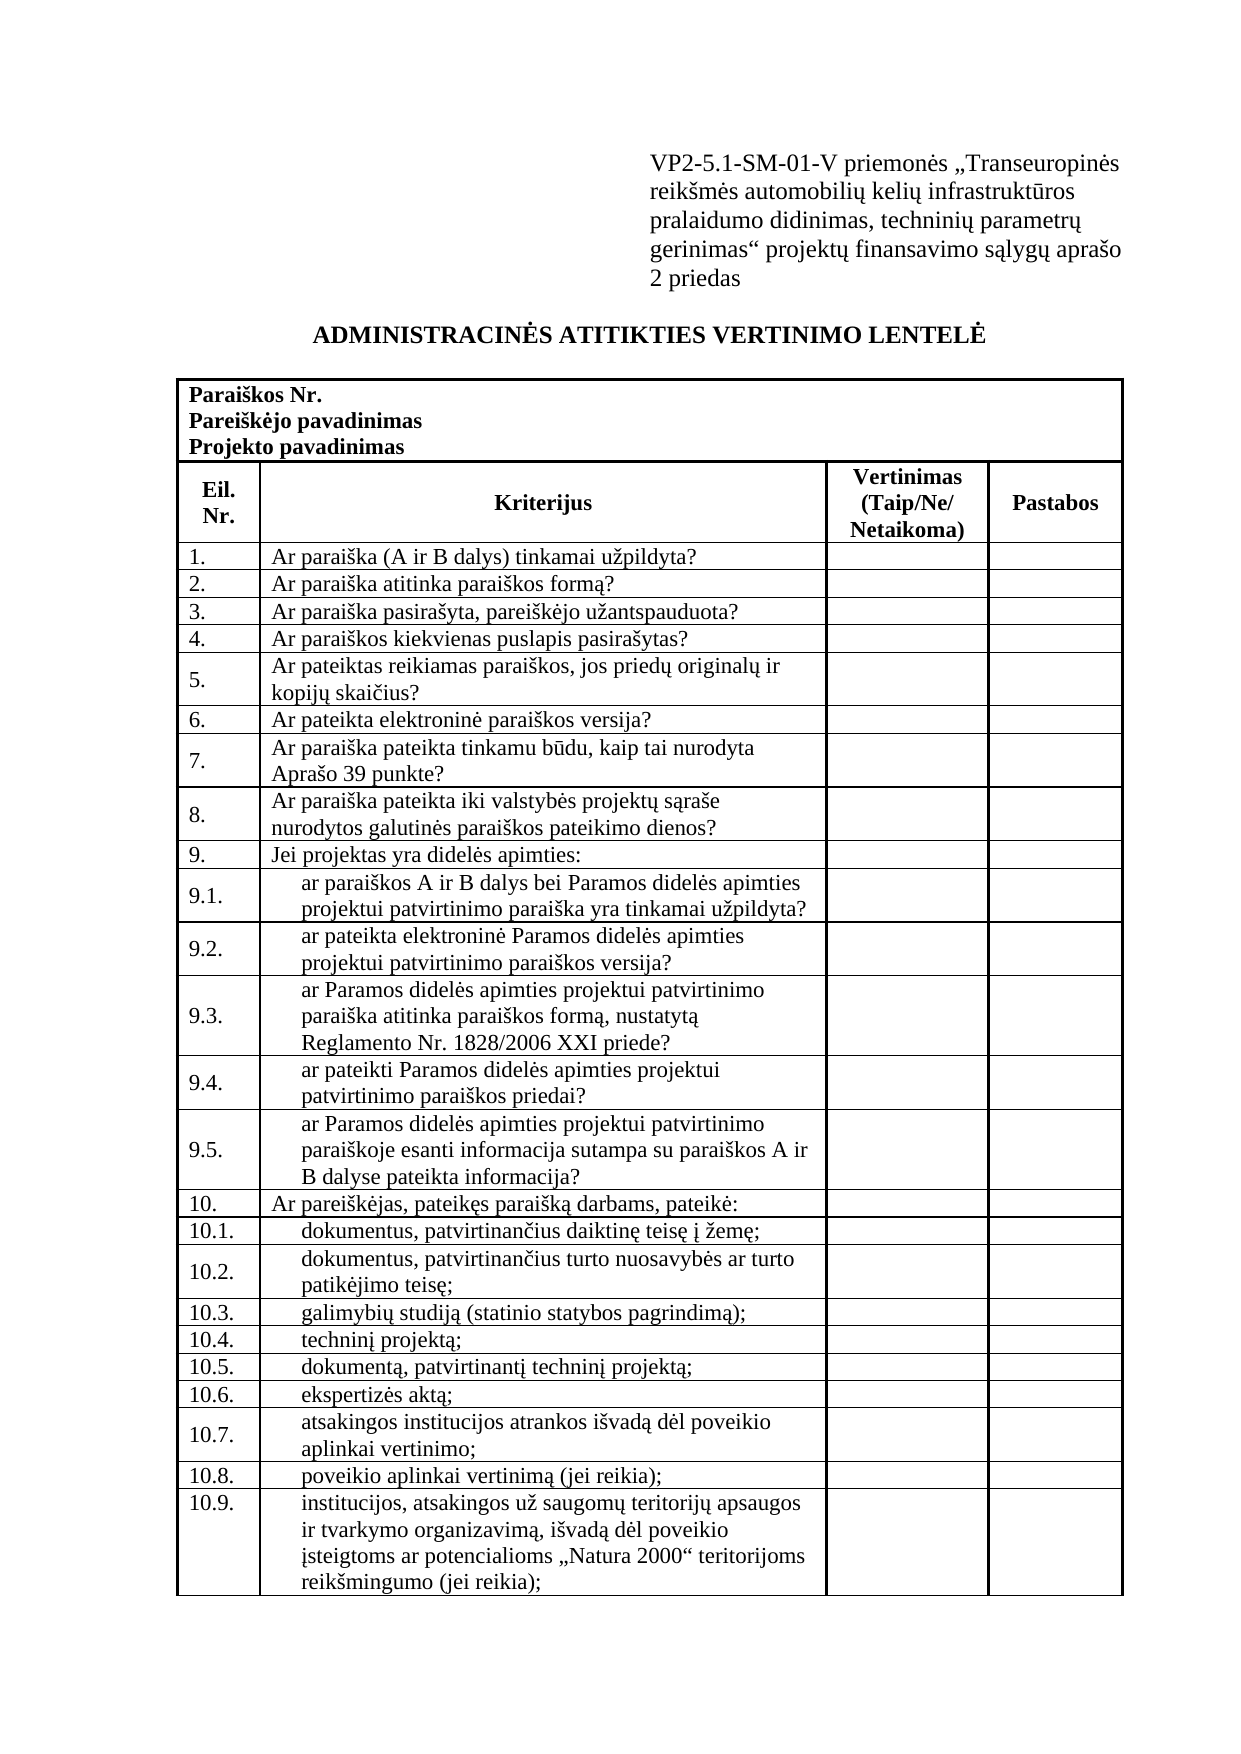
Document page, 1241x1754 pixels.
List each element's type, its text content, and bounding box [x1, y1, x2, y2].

table_cell 10.1. [179, 1218, 259, 1244]
table_cell 3. [179, 598, 259, 624]
table_cell [990, 1408, 1121, 1461]
table_cell [990, 653, 1121, 705]
table_cell [828, 1381, 987, 1407]
table_cell dokumentą, patvirtinantį techninį projektą; [261, 1354, 825, 1380]
table_cell [828, 976, 987, 1055]
table_cell 10.5. [179, 1354, 259, 1380]
table_cell Ar pareiškėjas, pateikęs paraišką darbams, pateikė: [261, 1190, 825, 1216]
table_cell [990, 625, 1121, 652]
table_cell [828, 1354, 987, 1380]
table_cell [828, 706, 987, 733]
table_cell Ar paraiška atitinka paraiškos formą? [261, 570, 825, 597]
table_cell 9. [179, 841, 259, 868]
table_cell [990, 1381, 1121, 1407]
table_cell dokumentus, patvirtinančius turto nuosavybės ar turto patikėjimo teisę; [261, 1245, 825, 1298]
table_cell [828, 734, 987, 786]
table_cell Ar pateiktas reikiamas paraiškos, jos priedų originalų ir kopijų skaičius? [261, 653, 825, 705]
table_cell 9.3. [179, 976, 259, 1055]
table_cell Ar paraiška (A ir B dalys) tinkamai užpildyta? [261, 543, 825, 569]
table_cell 9.4. [179, 1056, 259, 1109]
table_cell [990, 543, 1121, 569]
table_cell [990, 1190, 1121, 1216]
table_cell [990, 869, 1121, 921]
text VP2-5.1-SM-01-V priemonės „Transeuropinės [649, 148, 1122, 176]
table_cell Ar pateikta elektroninė paraiškos versija? [261, 706, 825, 733]
table_cell 7. [179, 734, 259, 786]
table_cell [828, 570, 987, 597]
table_cell 9.5. [179, 1110, 259, 1189]
table_cell poveikio aplinkai vertinimą (jei reikia); [261, 1462, 825, 1488]
table_cell 9.1. [179, 869, 259, 921]
table_cell [990, 1326, 1121, 1352]
table_cell Kriterijus [261, 463, 825, 542]
table_cell 10.4. [179, 1326, 259, 1352]
table_cell Ar paraiška pasirašyta, pareiškėjo užantspauduota? [261, 598, 825, 624]
table_cell Pastabos [990, 463, 1121, 542]
table_cell [828, 1218, 987, 1244]
table_cell [990, 1110, 1121, 1189]
table_cell 10.3. [179, 1299, 259, 1325]
table_cell 2. [179, 570, 259, 597]
table_cell ar Paramos didelės apimties projektui patvirtinimo paraiškoje esanti informacija sutampa su paraiškos A ir B dalyse pateikta informacija? [261, 1110, 825, 1189]
table_cell 8. [179, 788, 259, 840]
table_cell [828, 1408, 987, 1461]
table_cell [990, 1056, 1121, 1109]
table_cell [990, 1462, 1121, 1488]
table_cell 10.2. [179, 1245, 259, 1298]
table_cell Ar paraiška pateikta tinkamu būdu, kaip tai nurodyta Aprašo 39 punkte? [261, 734, 825, 786]
table_cell [990, 706, 1121, 733]
table_cell atsakingos institucijos atrankos išvadą dėl poveikio aplinkai vertinimo; [261, 1408, 825, 1461]
table_cell 5. [179, 653, 259, 705]
table_cell [828, 1299, 987, 1325]
table_cell [828, 1110, 987, 1189]
table_cell [828, 625, 987, 652]
table_cell 1. [179, 543, 259, 569]
table_cell [828, 1489, 987, 1595]
table_cell Vertinimas (Taip/Ne/ Netaikoma) [828, 463, 987, 542]
table_cell ar pateikti Paramos didelės apimties projektui patvirtinimo paraiškos priedai? [261, 1056, 825, 1109]
text gerinimas“ projektų finansavimo sąlygų aprašo [649, 234, 1122, 263]
table_cell ar pateikta elektroninė Paramos didelės apimties projektui patvirtinimo paraiškos versija? [261, 923, 825, 975]
table_cell [828, 923, 987, 975]
table_cell 10.9. [179, 1489, 259, 1595]
table_cell ekspertizės aktą; [261, 1381, 825, 1407]
table_cell 10.7. [179, 1408, 259, 1461]
table_cell 9.2. [179, 923, 259, 975]
table_cell 6. [179, 706, 259, 733]
text Administracinės atitikties vertinimo lentelė [177, 320, 1122, 349]
table_cell [828, 841, 987, 868]
table_cell 10.8. [179, 1462, 259, 1488]
table_cell [990, 1245, 1121, 1298]
table_cell [990, 1489, 1121, 1595]
table_cell [990, 734, 1121, 786]
table_cell [990, 1354, 1121, 1380]
table_cell [990, 570, 1121, 597]
table_cell [828, 1056, 987, 1109]
table_cell [828, 1190, 987, 1216]
table_cell Eil. Nr. [179, 463, 259, 542]
table_cell 10. [179, 1190, 259, 1216]
table_cell ar paraiškos A ir B dalys bei Paramos didelės apimties projektui patvirtinimo paraiška yra tinkamai užpildyta? [261, 869, 825, 921]
table_header Paraiškos Nr. Pareiškėjo pavadinimas Projekto pavadinimas [179, 381, 1121, 460]
table_cell [828, 788, 987, 840]
text reikšmės automobilių kelių infrastruktūros [649, 176, 1122, 205]
table_cell [990, 841, 1121, 868]
table_cell Ar paraiškos kiekvienas puslapis pasirašytas? [261, 625, 825, 652]
table_cell [990, 788, 1121, 840]
table_cell [828, 598, 987, 624]
table_cell [990, 976, 1121, 1055]
table_cell [828, 653, 987, 705]
table_cell [990, 598, 1121, 624]
table_cell [828, 1462, 987, 1488]
table_cell techninį projektą; [261, 1326, 825, 1352]
table_cell institucijos, atsakingos už saugomų teritorijų apsaugos ir tvarkymo organizavimą, išvadą dėl poveikio įsteigtoms ar potencialioms „Natura 2000“ teritorijoms reikšmingumo (jei reikia); [261, 1489, 825, 1595]
table_cell [828, 869, 987, 921]
table_cell 4. [179, 625, 259, 652]
table_cell Jei projektas yra didelės apimties: [261, 841, 825, 868]
table_cell galimybių studiją (statinio statybos pagrindimą); [261, 1299, 825, 1325]
table_cell dokumentus, patvirtinančius daiktinę teisę į žemę; [261, 1218, 825, 1244]
table_cell 10.6. [179, 1381, 259, 1407]
table_cell [990, 1299, 1121, 1325]
table_cell [828, 1326, 987, 1352]
text pralaidumo didinimas, techninių parametrų [649, 205, 1122, 234]
table_cell [828, 543, 987, 569]
table_cell [990, 1218, 1121, 1244]
table_cell [828, 1245, 987, 1298]
table_cell [990, 923, 1121, 975]
table_cell Ar paraiška pateikta iki valstybės projektų sąraše nurodytos galutinės paraiškos pateikimo dienos? [261, 788, 825, 840]
table_cell ar Paramos didelės apimties projektui patvirtinimo paraiška atitinka paraiškos formą, nustatytą Reglamento Nr. 1828/2006 XXI priede? [261, 976, 825, 1055]
text 2 priedas [649, 263, 1122, 291]
